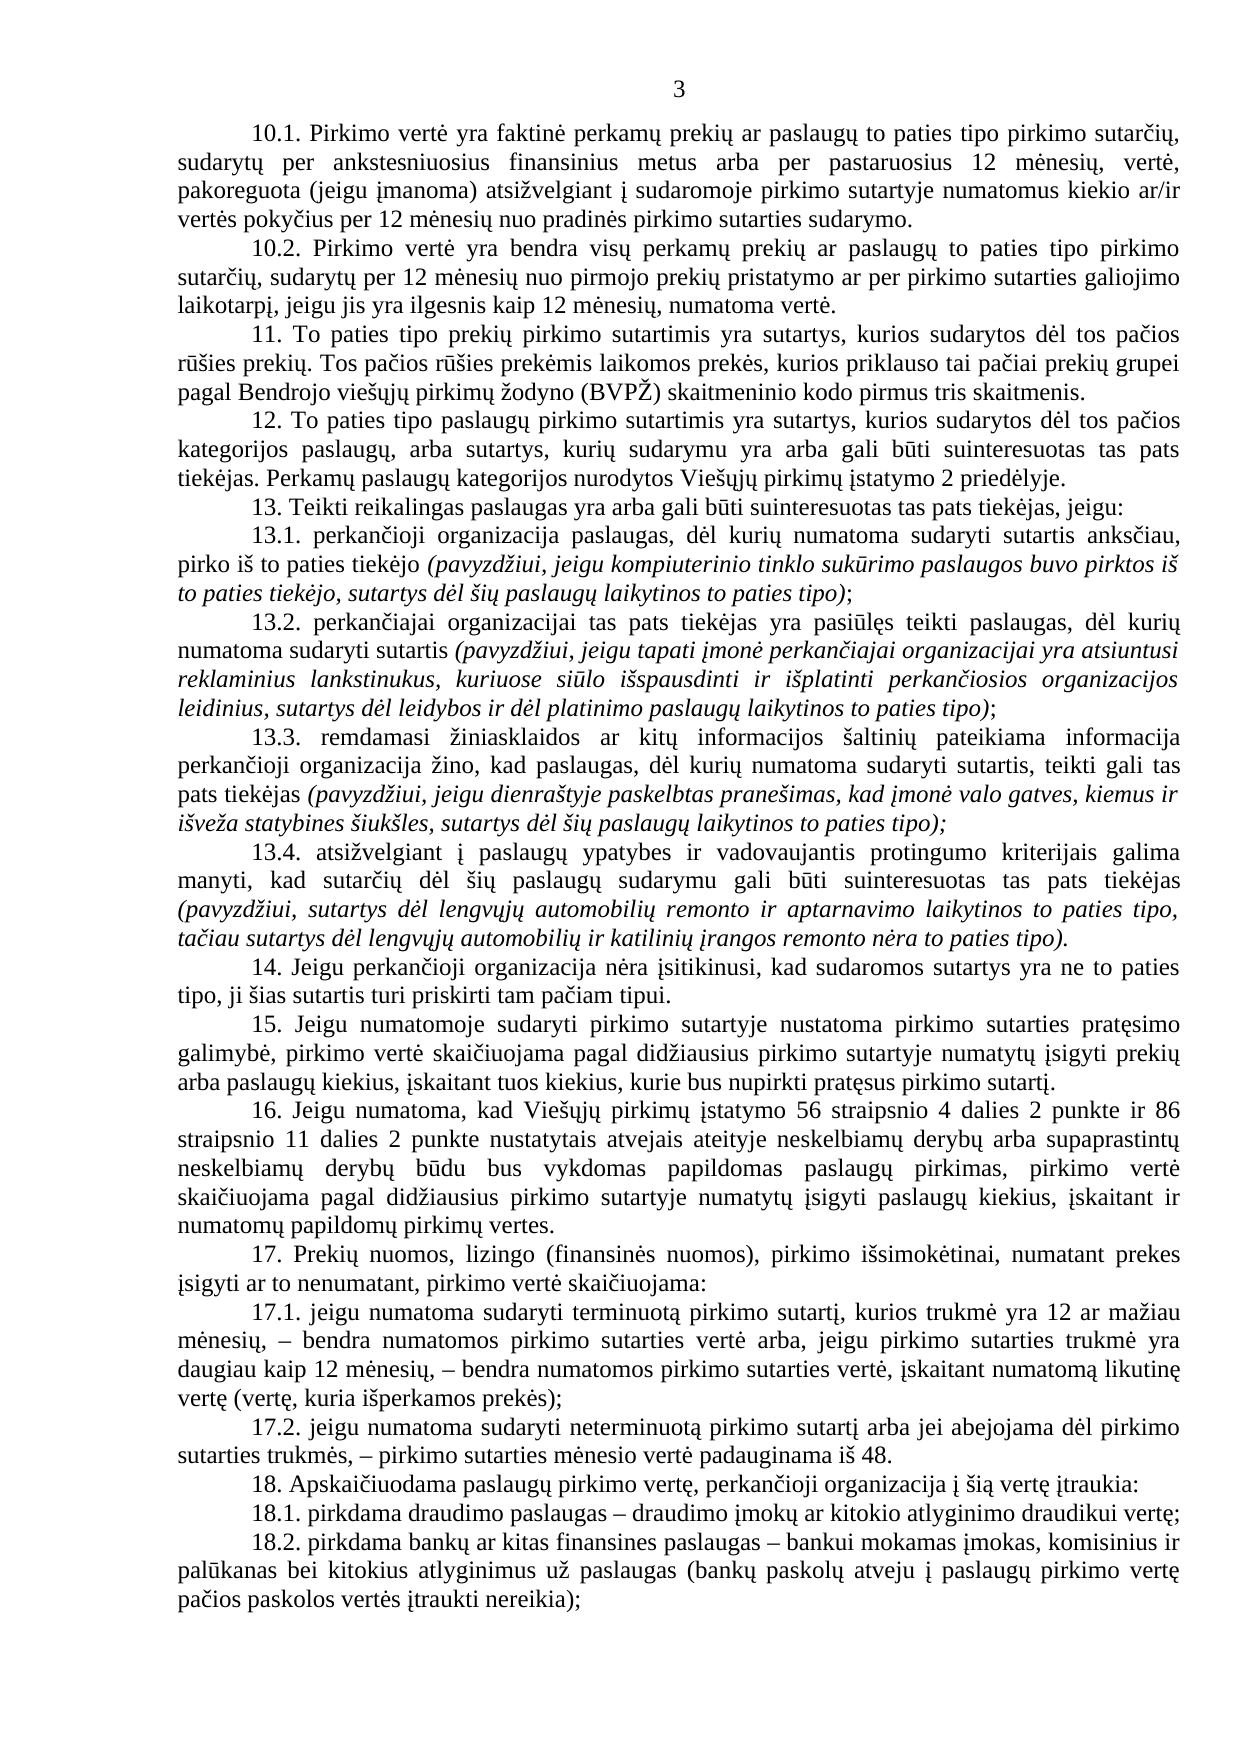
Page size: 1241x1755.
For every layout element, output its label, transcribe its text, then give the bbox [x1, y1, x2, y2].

text 18.1. pirkdama draudimo paslaugas – draudimo įmokų ar kitokio atlyginimo draudikui vertę; [177, 1498, 1181, 1527]
text 17.1. jeigu numatoma sudaryti terminuotą pirkimo sutartį, kurios trukmė yra 12 ar mažiau mėnesių, – bendra numatomos pirkimo sutarties vertė arba, jeigu pirkimo sutarties trukmė yra daugiau kaip 12 mėnesių, – bendra numatomos pirkimo sutarties vertė, įskaitant numatomą likutinę vertę (vertę, kuria išperkamos prekės); [177, 1297, 1181, 1412]
text 14. Jeigu perkančioji organizacija nėra įsitikinusi, kad sudaromos sutartys yra ne to paties tipo, ji šias sutartis turi priskirti tam pačiam tipui. [177, 952, 1181, 1009]
text 13.2. perkančiajai organizacijai tas pats tiekėjas yra pasiūlęs teikti paslaugas, dėl kurių numatoma sudaryti sutartis (pavyzdžiui, jeigu tapati įmonė perkančiajai organizacijai yra atsiuntusi reklaminius lankstinukus, kuriuose siūlo išspausdinti ir išplatinti perkančiosios organizacijos leidinius, sutartys dėl leidybos ir dėl platinimo paslaugų laikytinos to paties tipo); [177, 607, 1181, 722]
text 17.2. jeigu numatoma sudaryti neterminuotą pirkimo sutartį arba jei abejojama dėl pirkimo sutarties trukmės, – pirkimo sutarties mėnesio vertė padauginama iš 48. [177, 1412, 1181, 1469]
text 13.4. atsižvelgiant į paslaugų ypatybes ir vadovaujantis protingumo kriterijais galima manyti, kad sutarčių dėl šių paslaugų sudarymu gali būti suinteresuotas tas pats tiekėjas (pavyzdžiui, sutartys dėl lengvųjų automobilių remonto ir aptarnavimo laikytinos to paties tipo, tačiau sutartys dėl lengvųjų automobilių ir katilinių įrangos remonto nėra to paties tipo). [177, 837, 1181, 952]
text 17. Prekių nuomos, lizingo (finansinės nuomos), pirkimo išsimokėtinai, numatant prekes įsigyti ar to nenumatant, pirkimo vertė skaičiuojama: [177, 1239, 1181, 1297]
text 10.2. Pirkimo vertė yra bendra visų perkamų prekių ar paslaugų to paties tipo pirkimo sutarčių, sudarytų per 12 mėnesių nuo pirmojo prekių pristatymo ar per pirkimo sutarties galiojimo laikotarpį, jeigu jis yra ilgesnis kaip 12 mėnesių, numatoma vertė. [177, 233, 1181, 319]
text 11. To paties tipo prekių pirkimo sutartimis yra sutartys, kurios sudarytos dėl tos pačios rūšies prekių. Tos pačios rūšies prekėmis laikomos prekės, kurios priklauso tai pačiai prekių grupei pagal Bendrojo viešųjų pirkimų žodyno (BVPŽ) skaitmeninio kodo pirmus tris skaitmenis. [177, 319, 1181, 406]
text 16. Jeigu numatoma, kad Viešųjų pirkimų įstatymo 56 straipsnio 4 dalies 2 punkte ir 86 straipsnio 11 dalies 2 punkte nustatytais atvejais ateityje neskelbiamų derybų arba supaprastintų neskelbiamų derybų būdu bus vykdomas papildomas paslaugų pirkimas, pirkimo vertė skaičiuojama pagal didžiausius pirkimo sutartyje numatytų įsigyti paslaugų kiekius, įskaitant ir numatomų papildomų pirkimų vertes. [177, 1096, 1181, 1239]
text 13.1. perkančioji organizacija paslaugas, dėl kurių numatoma sudaryti sutartis anksčiau, pirko iš to paties tiekėjo (pavyzdžiui, jeigu kompiuterinio tinklo sukūrimo paslaugos buvo pirktos iš to paties tiekėjo, sutartys dėl šių paslaugų laikytinos to paties tipo); [177, 521, 1181, 607]
text 18.2. pirkdama bankų ar kitas finansines paslaugas – bankui mokamas įmokas, komisinius ir palūkanas bei kitokius atlyginimus už paslaugas (bankų paskolų atveju į paslaugų pirkimo vertę pačios paskolos vertės įtraukti nereikia); [177, 1527, 1181, 1613]
text 18. Apskaičiuodama paslaugų pirkimo vertę, perkančioji organizacija į šią vertę įtraukia: [177, 1469, 1181, 1498]
text 10.1. Pirkimo vertė yra faktinė perkamų prekių ar paslaugų to paties tipo pirkimo sutarčių, sudarytų per ankstesniuosius finansinius metus arba per pastaruosius 12 mėnesių, vertė, pakoreguota (jeigu įmanoma) atsižvelgiant į sudaromoje pirkimo sutartyje numatomus kiekio ar/ir vertės pokyčius per 12 mėnesių nuo pradinės pirkimo sutarties sudarymo. [177, 118, 1181, 233]
text 13.3. remdamasi žiniasklaidos ar kitų informacijos šaltinių pateikiama informacija perkančioji organizacija žino, kad paslaugas, dėl kurių numatoma sudaryti sutartis, teikti gali tas pats tiekėjas (pavyzdžiui, jeigu dienraštyje paskelbtas pranešimas, kad įmonė valo gatves, kiemus ir išveža statybines šiukšles, sutartys dėl šių paslaugų laikytinos to paties tipo); [177, 722, 1181, 837]
text 13. Teikti reikalingas paslaugas yra arba gali būti suinteresuotas tas pats tiekėjas, jeigu: [177, 492, 1181, 521]
text 12. To paties tipo paslaugų pirkimo sutartimis yra sutartys, kurios sudarytos dėl tos pačios kategorijos paslaugų, arba sutartys, kurių sudarymu yra arba gali būti suinteresuotas tas pats tiekėjas. Perkamų paslaugų kategorijos nurodytos Viešųjų pirkimų įstatymo 2 priedėlyje. [177, 406, 1181, 492]
text 15. Jeigu numatomoje sudaryti pirkimo sutartyje nustatoma pirkimo sutarties pratęsimo galimybė, pirkimo vertė skaičiuojama pagal didžiausius pirkimo sutartyje numatytų įsigyti prekių arba paslaugų kiekius, įskaitant tuos kiekius, kurie bus nupirkti pratęsus pirkimo sutartį. [177, 1009, 1181, 1096]
